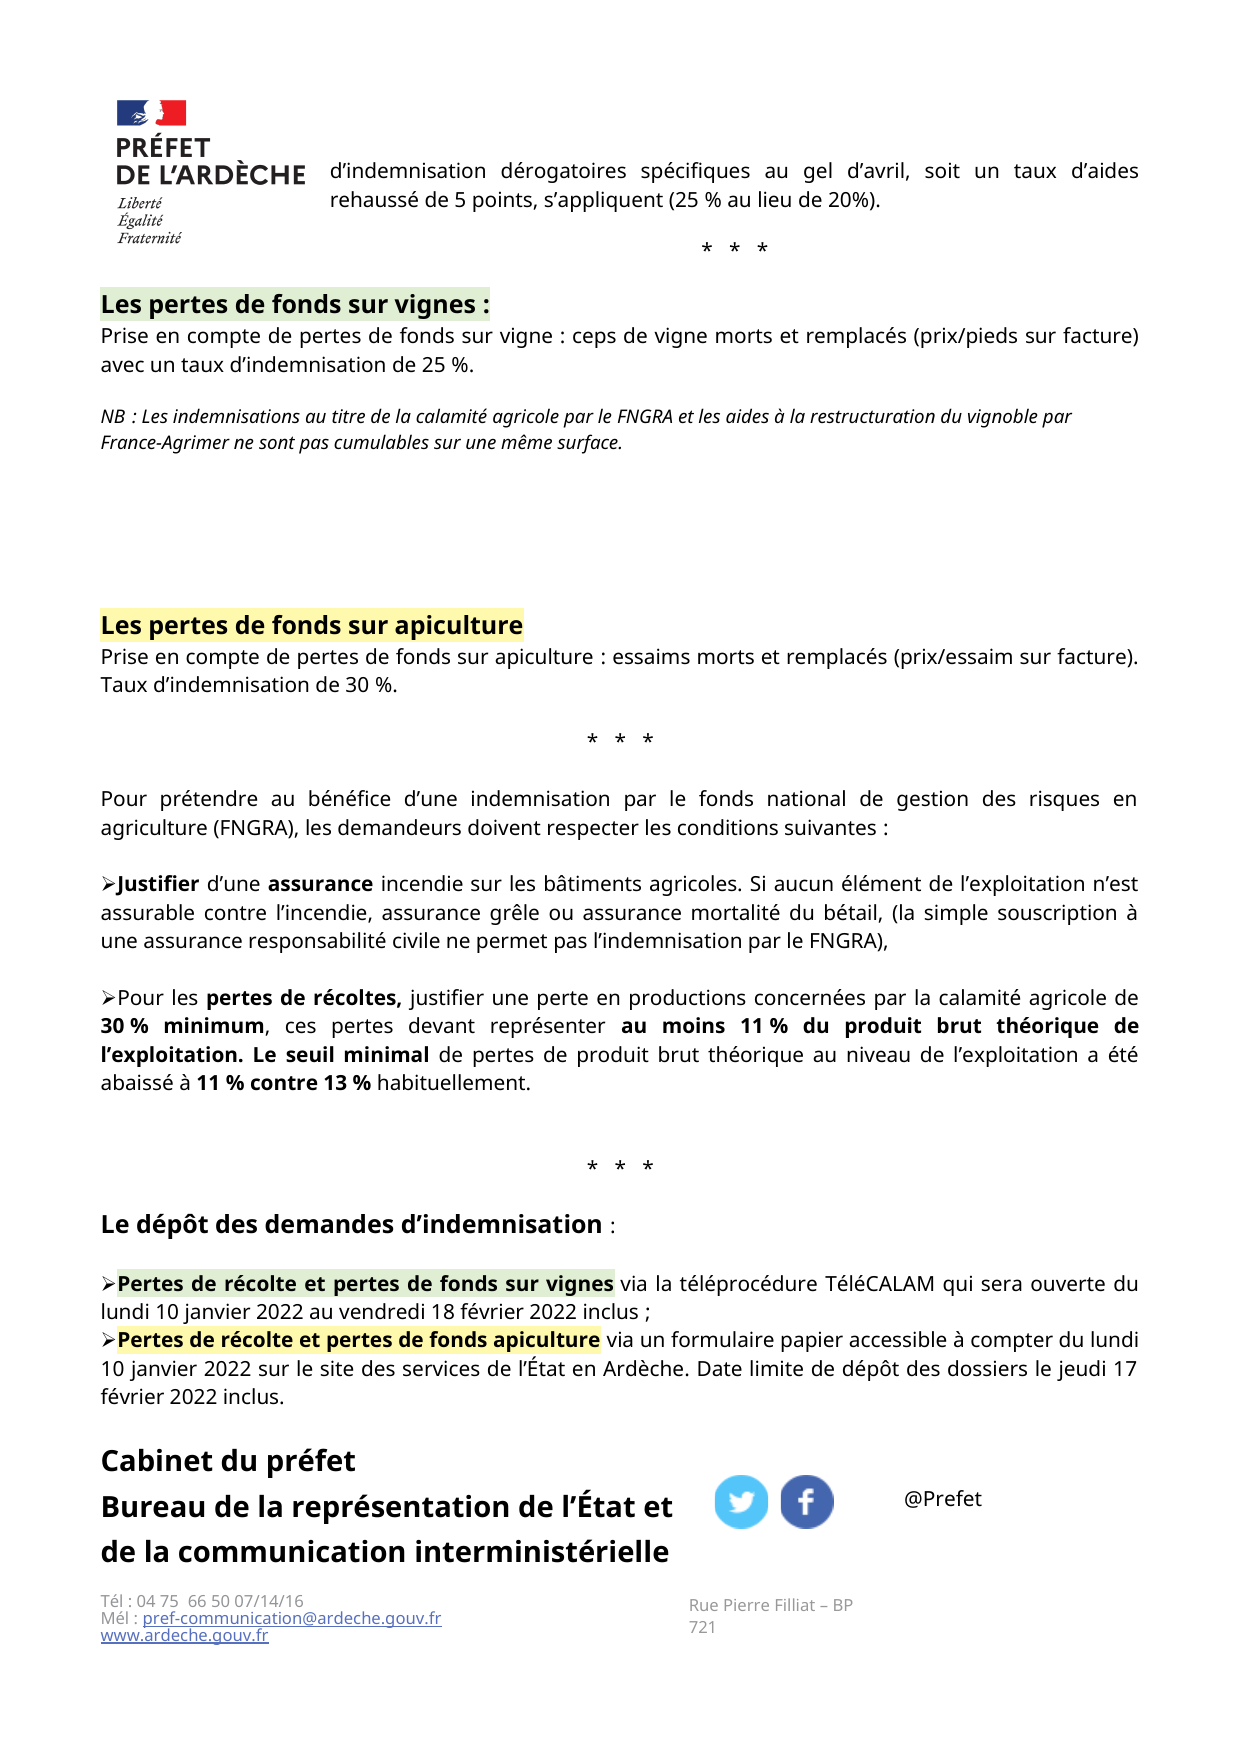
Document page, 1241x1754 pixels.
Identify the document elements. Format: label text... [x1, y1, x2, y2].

list Pour les pertes de récoltes, justifier une perte en productions concernées par la calamité agricole de 30 % minimum, ces pertes devant représenter au moins 11 % du produit brut théorique de l’exploitation. Le seuil minimal de pertes de produit brut théorique au niveau de l’exploitation a été abaissé à 11 % contre 13 % habituellement. [100, 983, 1140, 1097]
list Justifier d’une assurance incendie sur les bâtiments agricoles. Si aucun élément de l’exploitation n’est assurable contre l’incendie, assurance grêle ou assurance mortalité du bétail, (la simple souscription à une assurance responsabilité civile ne permet pas l’indemnisation par le FNGRA), [100, 869, 1140, 955]
text * * * [100, 236, 1140, 264]
text d’indemnisation dérogatoires spécifiques au gel d’avril, soit un taux d’aides rehaussé de 5 points, s’appliquent (25 % au lieu de 20%). [100, 156, 1140, 213]
text Les pertes de fonds sur vignes : [100, 287, 1140, 321]
text Pour prétendre au bénéfice d’une indemnisation par le fonds national de gestion des risques en agriculture (FNGRA), les demandeurs doivent respecter les conditions suivantes : [100, 784, 1140, 841]
text Prise en compte de pertes de fonds sur vigne : ceps de vigne morts et remplacés (prix/pieds sur facture) avec un taux d’indemnisation de 25 %. [100, 321, 1140, 378]
list Pertes de récolte et pertes de fonds sur vignes via la téléprocédure TéléCALAM qui sera ouverte du lundi 10 janvier 2022 au vendredi 18 février 2022 inclus ; [100, 1269, 1140, 1326]
list Pertes de récolte et pertes de fonds apiculture via un formulaire papier accessible à compter du lundi 10 janvier 2022 sur le site des services de l’État en Ardèche. Date limite de dépôt des dossiers le jeudi 17 février 2022 inclus. [100, 1326, 1140, 1411]
text * * * [100, 1154, 1140, 1182]
text Prise en compte de pertes de fonds sur apiculture : essaims morts et remplacés (prix/essaim sur facture). Taux d’indemnisation de 30 %. [100, 642, 1140, 699]
text NB : Les indemnisations au titre de la calamité agricole par le FNGRA et les aides à la restructuration du vignoble par France-Agrimer ne sont pas cumulables sur une même surface. [100, 404, 1140, 455]
text Le dépôt des demandes d’indemnisation : [100, 1206, 1140, 1240]
text * * * [100, 727, 1140, 756]
text Les pertes de fonds sur apiculture [100, 608, 1140, 642]
